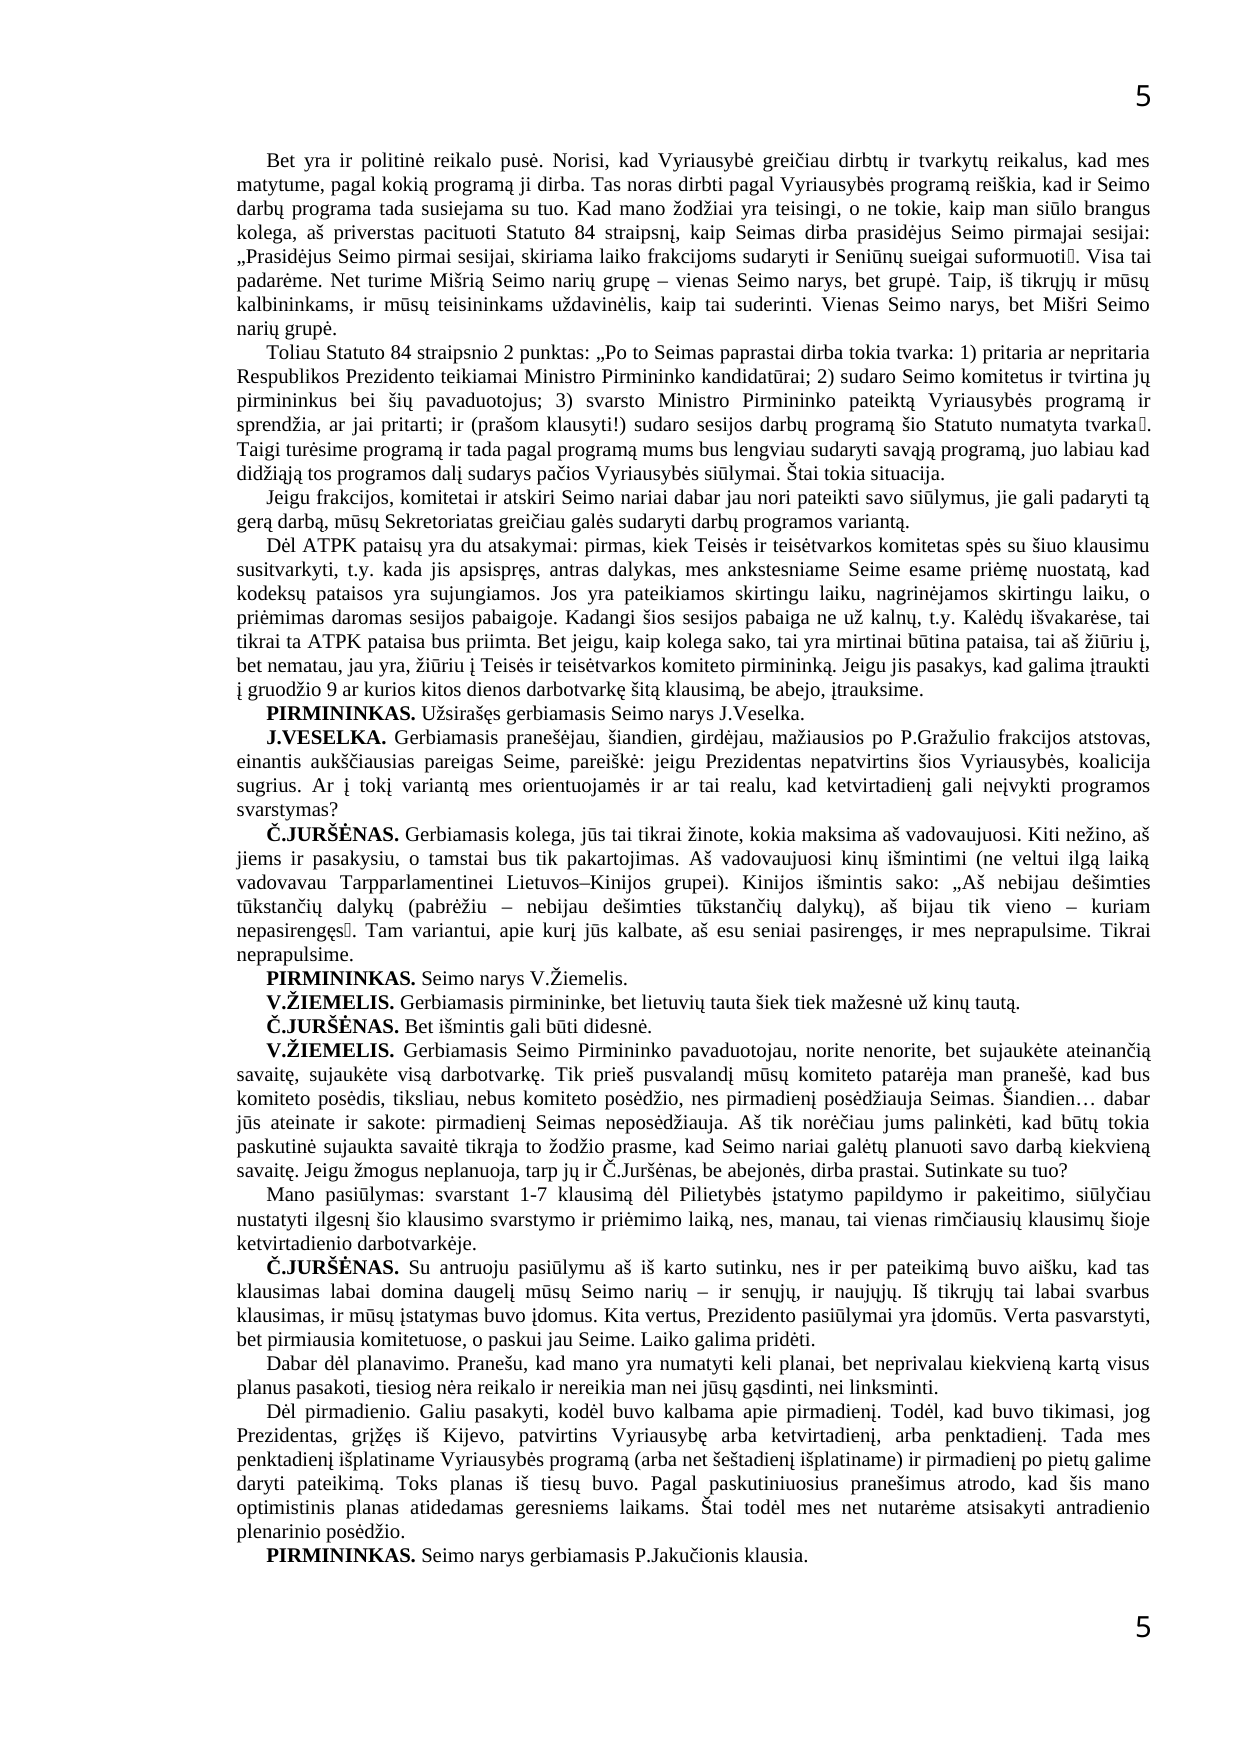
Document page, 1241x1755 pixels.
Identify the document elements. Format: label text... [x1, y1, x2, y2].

text Dėl ATPK pataisų yra du atsakymai: pirmas, kiek Teisės ir teisėtvarkos komitetas spės su šiuo klausimu susitvarkyti, t.y. kada jis apsispręs, antras dalykas, mes ankstesniame Seime esame priėmę nuostatą, kad kodeksų pataisos yra sujungiamos. Jos yra pateikiamos skirtingu laiku, nagrinėjamos skirtingu laiku, o priėmimas daromas sesijos pabaigoje. Kadangi šios sesijos pabaiga ne už kalnų, t.y. Kalėdų išvakarėse, tai tikrai ta ATPK pataisa bus priimta. Bet jeigu, kaip kolega sako, tai yra mirtinai būtina pataisa, tai aš žiūriu į, bet nematau, jau yra, žiūriu į Teisės ir teisėtvarkos komiteto pirmininką. Jeigu jis pasakys, kad galima įtraukti į gruodžio 9 ar kurios kitos dienos darbotvarkę šitą klausimą, be abejo, įtrauksime. [236, 533, 1152, 701]
text Dabar dėl planavimo. Pranešu, kad mano yra numatyti keli planai, bet neprivalau kiekvieną kartą visus planus pasakoti, tiesiog nėra reikalo ir nereikia man nei jūsų gąsdinti, nei linksminti. [236, 1351, 1152, 1399]
text Toliau Statuto 84 straipsnio 2 punktas: „Po to Seimas paprastai dirba tokia tvarka: 1) pritaria ar nepritaria Respublikos Prezidento teikiamai Ministro Pirmininko kandidatūrai; 2) sudaro Seimo komitetus ir tvirtina jų pirmininkus bei šių pavaduotojus; 3) svarsto Ministro Pirmininko pateiktą Vyriausybės programą ir sprendžia, ar jai pritarti; ir (prašom klausyti!) sudaro sesijos darbų programą šio Statuto numatyta tvarka. Taigi turėsime programą ir tada pagal programą mums bus lengviau sudaryti savąją programą, juo labiau kad didžiąją tos programos dalį sudarys pačios Vyriausybės siūlymai. Štai tokia situacija. [236, 340, 1152, 484]
text Č.JURŠĖNAS. Su antruoju pasiūlymu aš iš karto sutinku, nes ir per pateikimą buvo aišku, kad tas klausimas labai domina daugelį mūsų Seimo narių – ir senųjų, ir naujųjų. Iš tikrųjų tai labai svarbus klausimas, ir mūsų įstatymas buvo įdomus. Kita vertus, Prezidento pasiūlymai yra įdomūs. Verta pasvarstyti, bet pirmiausia komitetuose, o paskui jau Seime. Laiko galima pridėti. [236, 1254, 1152, 1351]
text Jeigu frakcijos, komitetai ir atskiri Seimo nariai dabar jau nori pateikti savo siūlymus, jie gali padaryti tą gerą darbą, mūsų Sekretoriatas greičiau galės sudaryti darbų programos variantą. [236, 484, 1152, 533]
text V.ŽIEMELIS. Gerbiamasis pirmininke, bet lietuvių tauta šiek tiek mažesnė už kinų tautą. [236, 990, 1152, 1014]
text Bet yra ir politinė reikalo pusė. Norisi, kad Vyriausybė greičiau dirbtų ir tvarkytų reikalus, kad mes matytume, pagal kokią programą ji dirba. Tas noras dirbti pagal Vyriausybės programą reiškia, kad ir Seimo darbų programa tada susiejama su tuo. Kad mano žodžiai yra teisingi, o ne tokie, kaip man siūlo brangus kolega, aš priverstas pacituoti Statuto 84 straipsnį, kaip Seimas dirba prasidėjus Seimo pirmajai sesijai: „Prasidėjus Seimo pirmai sesijai, skiriama laiko frakcijoms sudaryti ir Seniūnų sueigai suformuoti. Visa tai padarėme. Net turime Mišrią Seimo narių grupę – vienas Seimo narys, bet grupė. Taip, iš tikrųjų ir mūsų kalbininkams, ir mūsų teisininkams uždavinėlis, kaip tai suderinti. Vienas Seimo narys, bet Mišri Seimo narių grupė. [236, 148, 1152, 340]
text Č.JURŠĖNAS. Bet išmintis gali būti didesnė. [236, 1014, 1152, 1038]
text Dėl pirmadienio. Galiu pasakyti, kodėl buvo kalbama apie pirmadienį. Todėl, kad buvo tikimasi, jog Prezidentas, grįžęs iš Kijevo, patvirtins Vyriausybę arba ketvirtadienį, arba penktadienį. Tada mes penktadienį išplatiname Vyriausybės programą (arba net šeštadienį išplatiname) ir pirmadienį po pietų galime daryti pateikimą. Toks planas iš tiesų buvo. Pagal paskutiniuosius pranešimus atrodo, kad šis mano optimistinis planas atidedamas geresniems laikams. Štai todėl mes net nutarėme atsisakyti antradienio plenarinio posėdžio. [236, 1399, 1152, 1543]
text J.VESELKA. Gerbiamasis pranešėjau, šiandien, girdėjau, mažiausios po P.Gražulio frakcijos atstovas, einantis aukščiausias pareigas Seime, pareiškė: jeigu Prezidentas nepatvirtins šios Vyriausybės, koalicija sugrius. Ar į tokį variantą mes orientuojamės ir ar tai realu, kad ketvirtadienį gali neįvykti programos svarstymas? [236, 725, 1152, 821]
text PIRMININKAS. Seimo narys gerbiamasis P.Jakučionis klausia. [236, 1543, 1152, 1567]
text V.ŽIEMELIS. Gerbiamasis Seimo Pirmininko pavaduotojau, norite nenorite, bet sujaukėte ateinančią savaitę, sujaukėte visą darbotvarkę. Tik prieš pusvalandį mūsų komiteto patarėja man pranešė, kad bus komiteto posėdis, tiksliau, nebus komiteto posėdžio, nes pirmadienį posėdžiauja Seimas. Šiandien… dabar jūs ateinate ir sakote: pirmadienį Seimas neposėdžiauja. Aš tik norėčiau jums palinkėti, kad būtų tokia paskutinė sujaukta savaitė tikrąja to žodžio prasme, kad Seimo nariai galėtų planuoti savo darbą kiekvieną savaitę. Jeigu žmogus neplanuoja, tarp jų ir Č.Juršėnas, be abejonės, dirba prastai. Sutinkate su tuo? [236, 1038, 1152, 1182]
text Mano pasiūlymas: svarstant 1-7 klausimą dėl Pilietybės įstatymo papildymo ir pakeitimo, siūlyčiau nustatyti ilgesnį šio klausimo svarstymo ir priėmimo laiką, nes, manau, tai vienas rimčiausių klausimų šioje ketvirtadienio darbotvarkėje. [236, 1182, 1152, 1254]
text Č.JURŠĖNAS. Gerbiamasis kolega, jūs tai tikrai žinote, kokia maksima aš vadovaujuosi. Kiti nežino, aš jiems ir pasakysiu, o tamstai bus tik pakartojimas. Aš vadovaujuosi kinų išmintimi (ne veltui ilgą laiką vadovavau Tarpparlamentinei Lietuvos–Kinijos grupei). Kinijos išmintis sako: „Aš nebijau dešimties tūkstančių dalykų (pabrėžiu – nebijau dešimties tūkstančių dalykų), aš bijau tik vieno – kuriam nepasirengęs. Tam variantui, apie kurį jūs kalbate, aš esu seniai pasirengęs, ir mes neprapulsime. Tikrai neprapulsime. [236, 821, 1152, 966]
text PIRMININKAS. Užsirašęs gerbiamasis Seimo narys J.Veselka. [236, 701, 1152, 725]
text PIRMININKAS. Seimo narys V.Žiemelis. [236, 966, 1152, 990]
